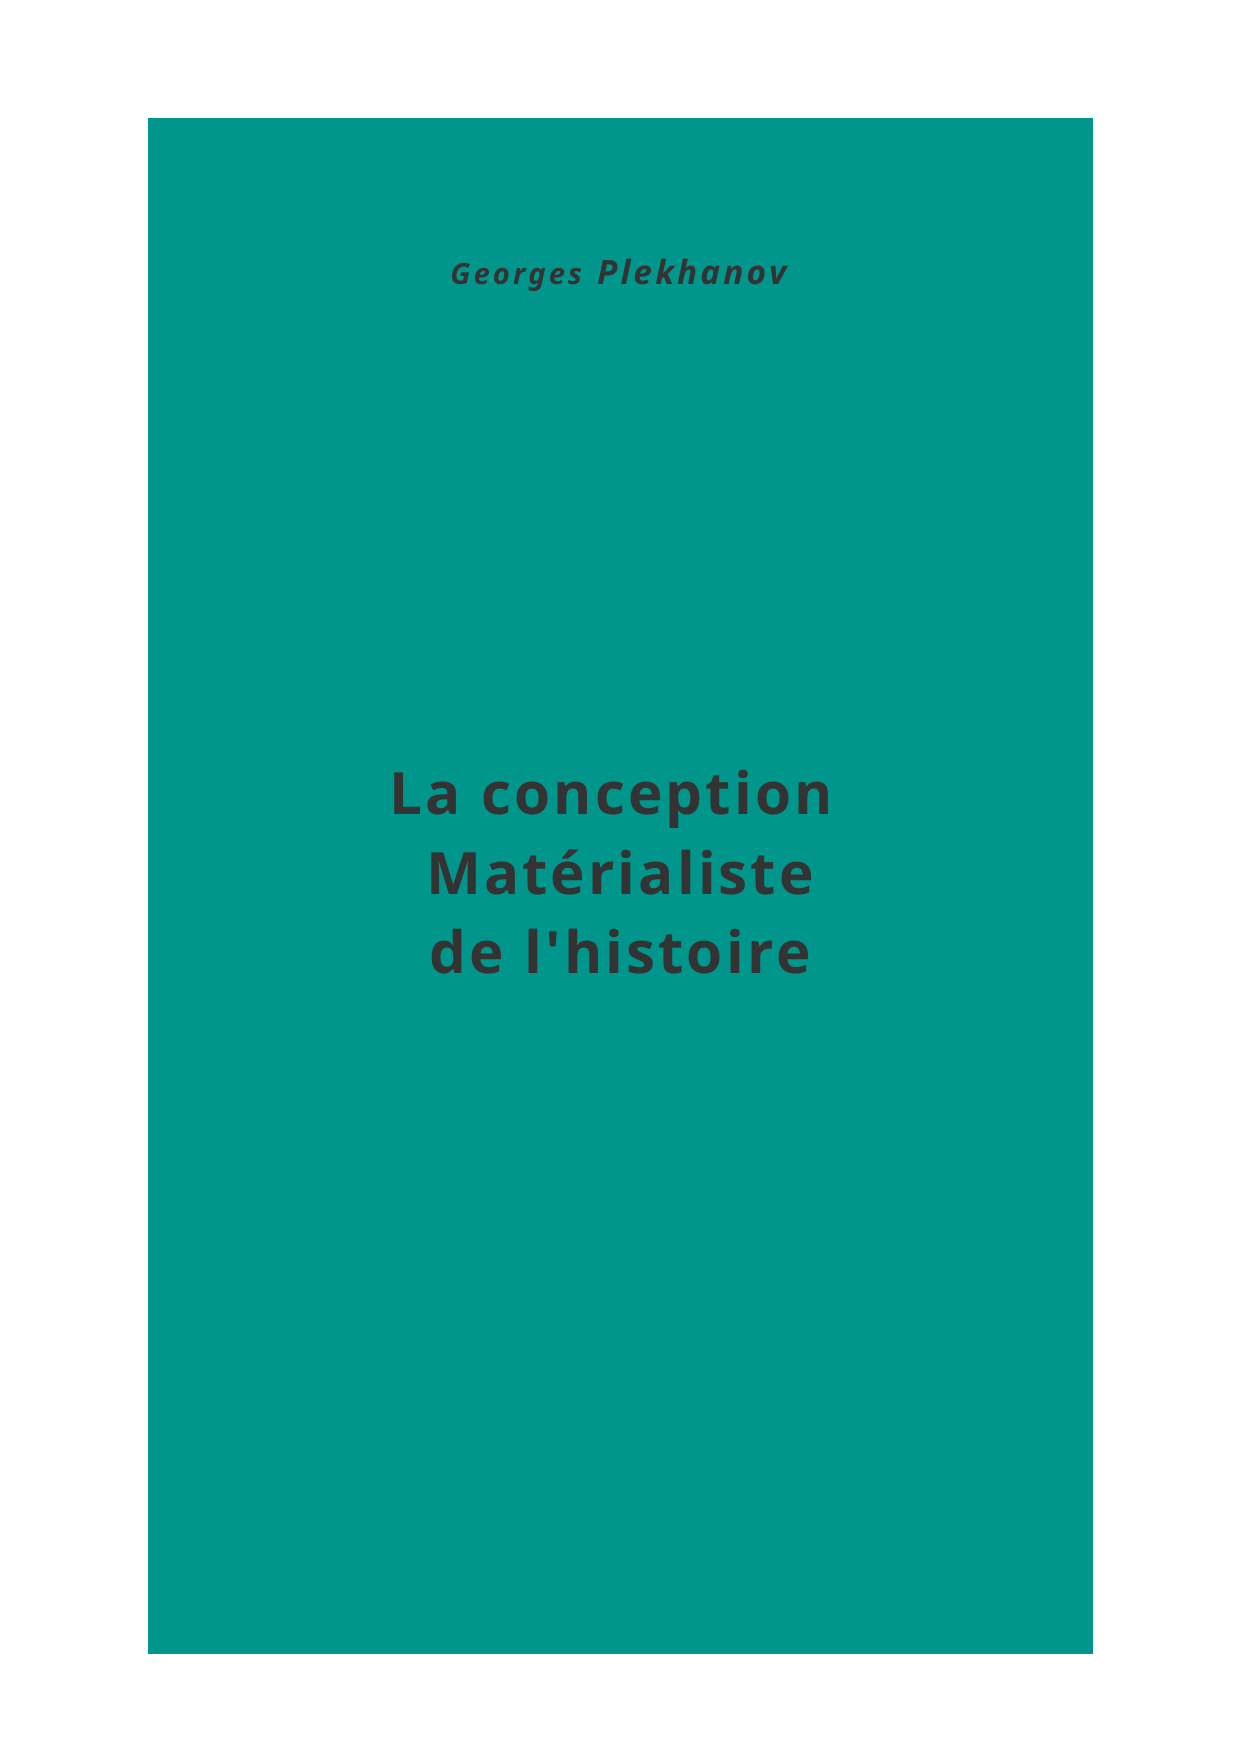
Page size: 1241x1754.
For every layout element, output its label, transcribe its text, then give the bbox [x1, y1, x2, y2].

table_header Georges Plekhanov La conception Matérialiste de l'histoire [148, 118, 1093, 1654]
